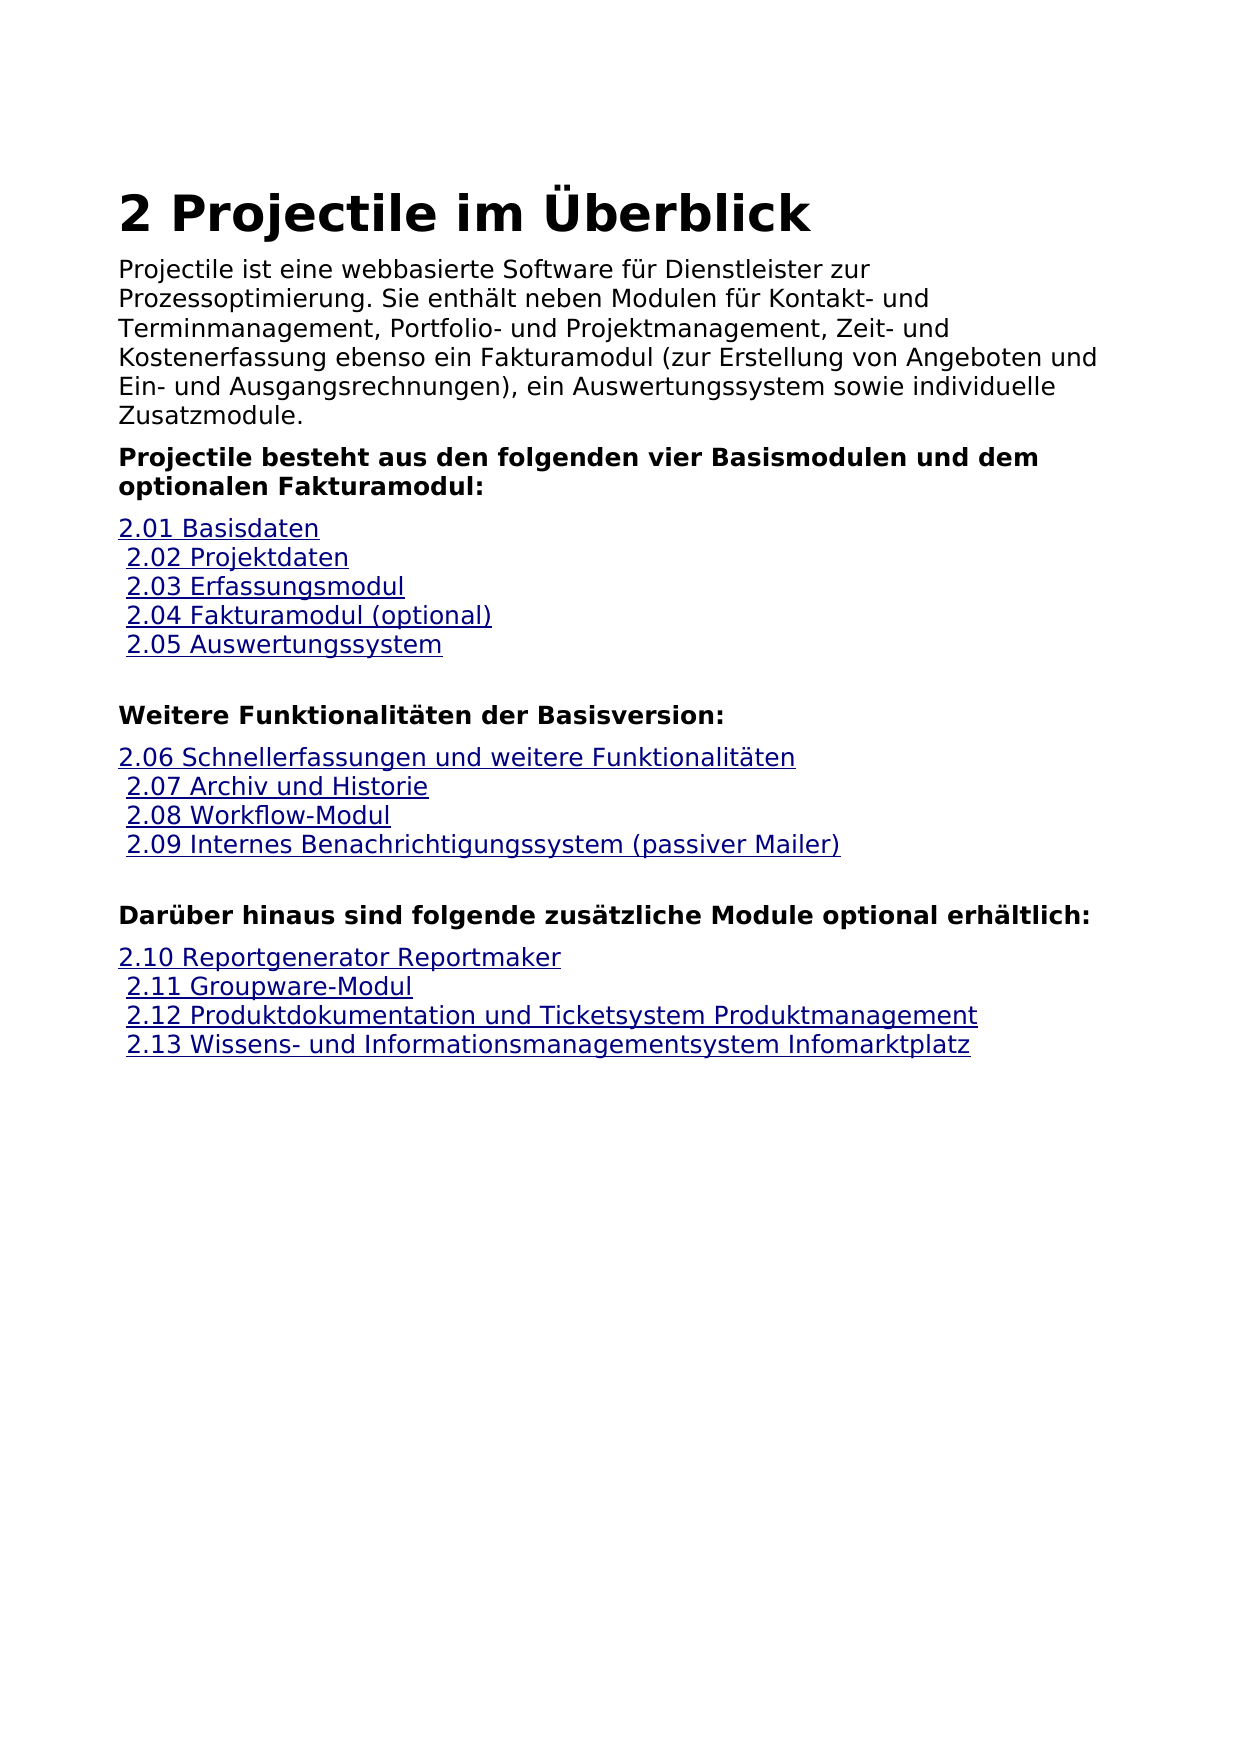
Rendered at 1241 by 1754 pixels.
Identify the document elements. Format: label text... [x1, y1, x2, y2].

text Projectile besteht aus den folgenden vier Basismodulen und dem optionalen Fakturamodul: [118, 443, 1122, 501]
text 2.06 Schnellerfassungen und weitere Funktionalitäten 2.07 Archiv und Historie 2.08 Workflow-Modul 2.09 Internes Benachrichtigungssystem (passiver Mailer) [118, 743, 1122, 889]
text 2.01 Basisdaten 2.02 Projektdaten 2.03 Erfassungsmodul 2.04 Fakturamodul (optional) 2.05 Auswertungssystem [118, 514, 1122, 689]
subtitle 2 Projectile im Überblick [118, 185, 1122, 243]
text Projectile ist eine webbasierte Software für Dienstleister zur Prozessoptimierung. Sie enthält neben Modulen für Kontakt- und Terminmanagement, Portfolio- und Projektmanagement, Zeit- und Kostenerfassung ebenso ein Fakturamodul (zur Erstellung von Angeboten und Ein- und Ausgangsrechnungen), ein Auswertungssystem sowie individuelle Zusatzmodule. [118, 256, 1122, 431]
text Darüber hinaus sind folgende zusätzliche Module optional erhältlich: [118, 901, 1122, 931]
text 2.10 Reportgenerator Reportmaker 2.11 Groupware-Modul 2.12 Produktdokumentation und Ticketsystem Produktmanagement 2.13 Wissens- und Informationsmanagementsystem Infomarktplatz [118, 943, 1122, 1089]
text Weitere Funktionalitäten der Basisversion: [118, 701, 1122, 731]
